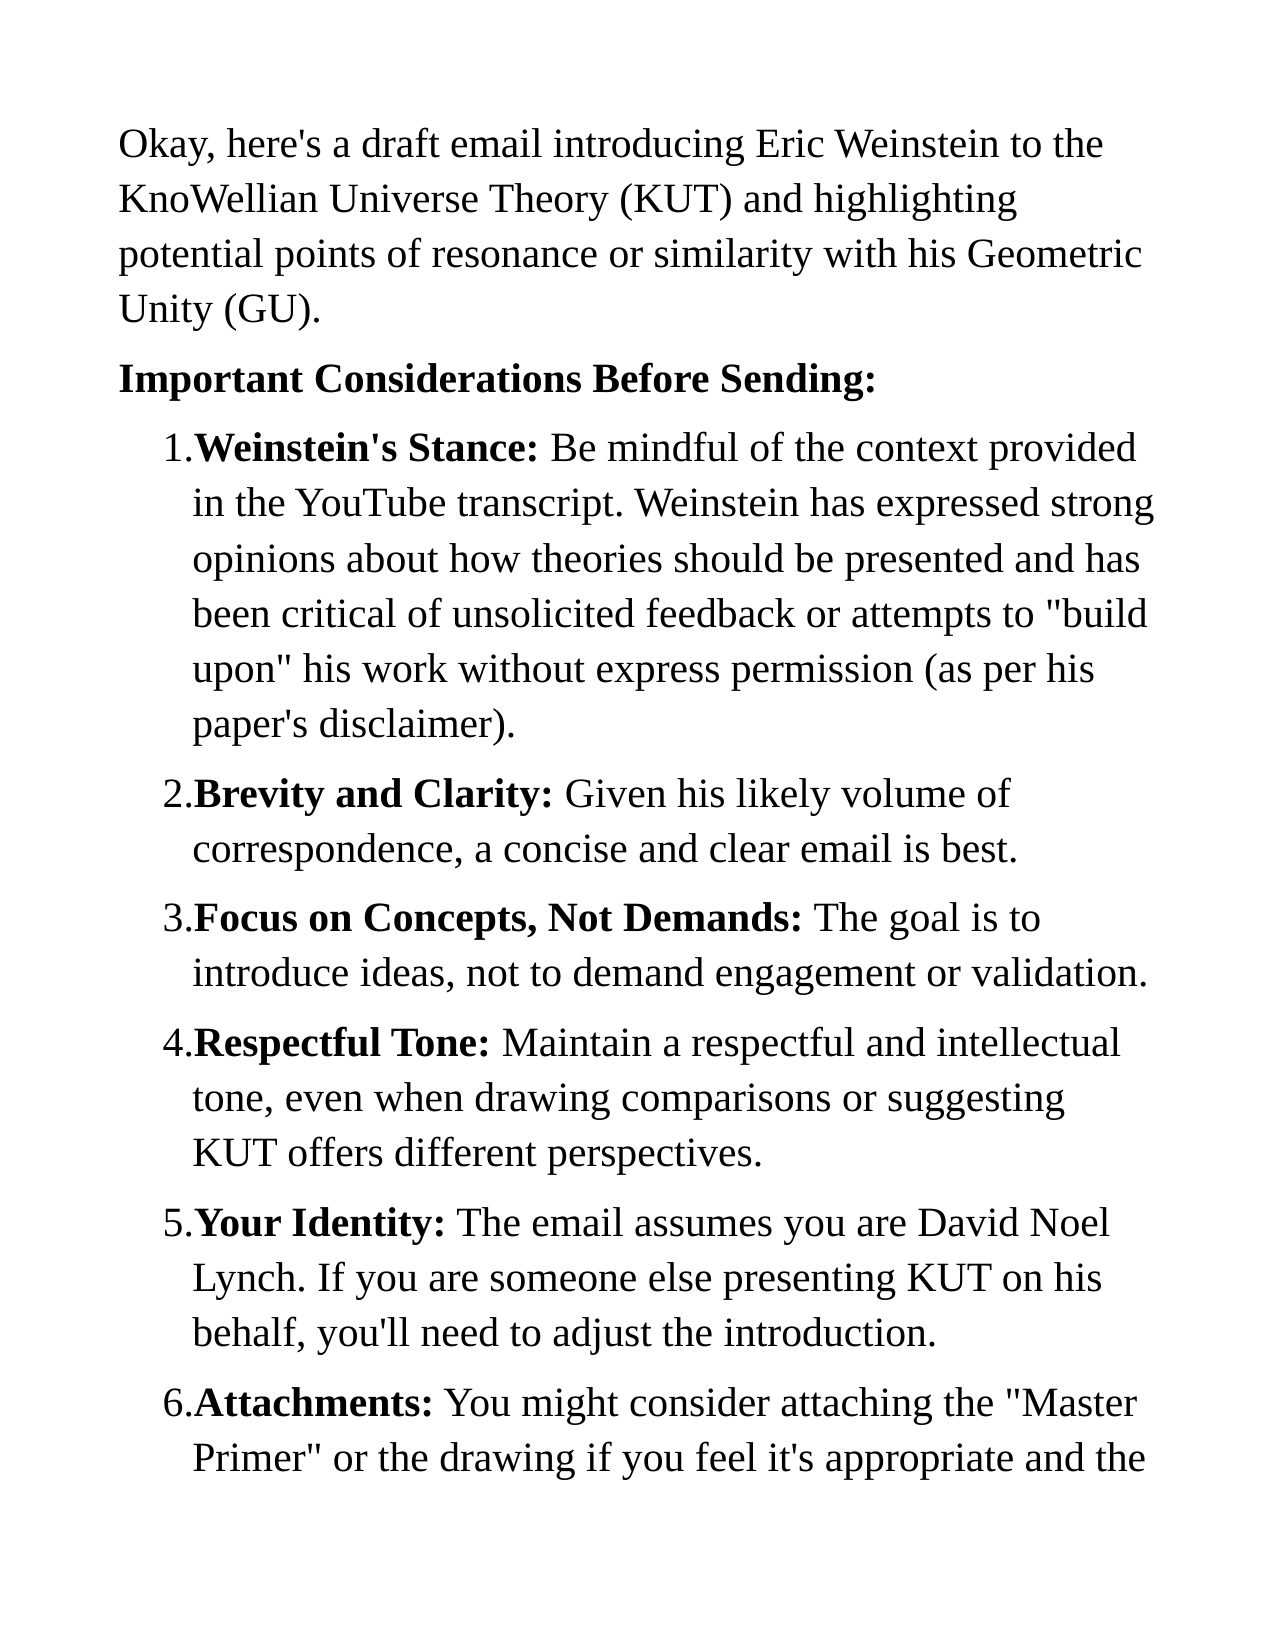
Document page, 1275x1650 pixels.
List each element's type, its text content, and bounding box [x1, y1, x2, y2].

text Okay, here's a draft email introducing Eric Weinstein to the KnoWellian Universe Theory (KUT) and highlighting potential points of resonance or similarity with his Geometric Unity (GU). [118, 118, 1157, 331]
list Focus on Concepts, Not Demands: The goal is to introduce ideas, not to demand engagement or validation. [162, 893, 1157, 996]
list Respectful Tone: Maintain a respectful and intellectual tone, even when drawing comparisons or suggesting KUT offers different perspectives. [162, 1018, 1157, 1176]
list Brevity and Clarity: Given his likely volume of correspondence, a concise and clear email is best. [162, 768, 1157, 871]
list Attachments: You might consider attaching the "Master Primer" or the drawing if you feel it's appropriate and the [162, 1377, 1157, 1480]
text Important Considerations Before Sending: [118, 353, 1157, 401]
list Weinstein's Stance: Be mindful of the context provided in the YouTube transcript. Weinstein has expressed strong opinions about how theories should be presented and has been critical of unsolicited feedback or attempts to "build upon" his work without express permission (as per his paper's disclaimer). [162, 423, 1157, 746]
list Your Identity: The email assumes you are David Noel Lynch. If you are someone else presenting KUT on his behalf, you'll need to adjust the introduction. [162, 1197, 1157, 1356]
